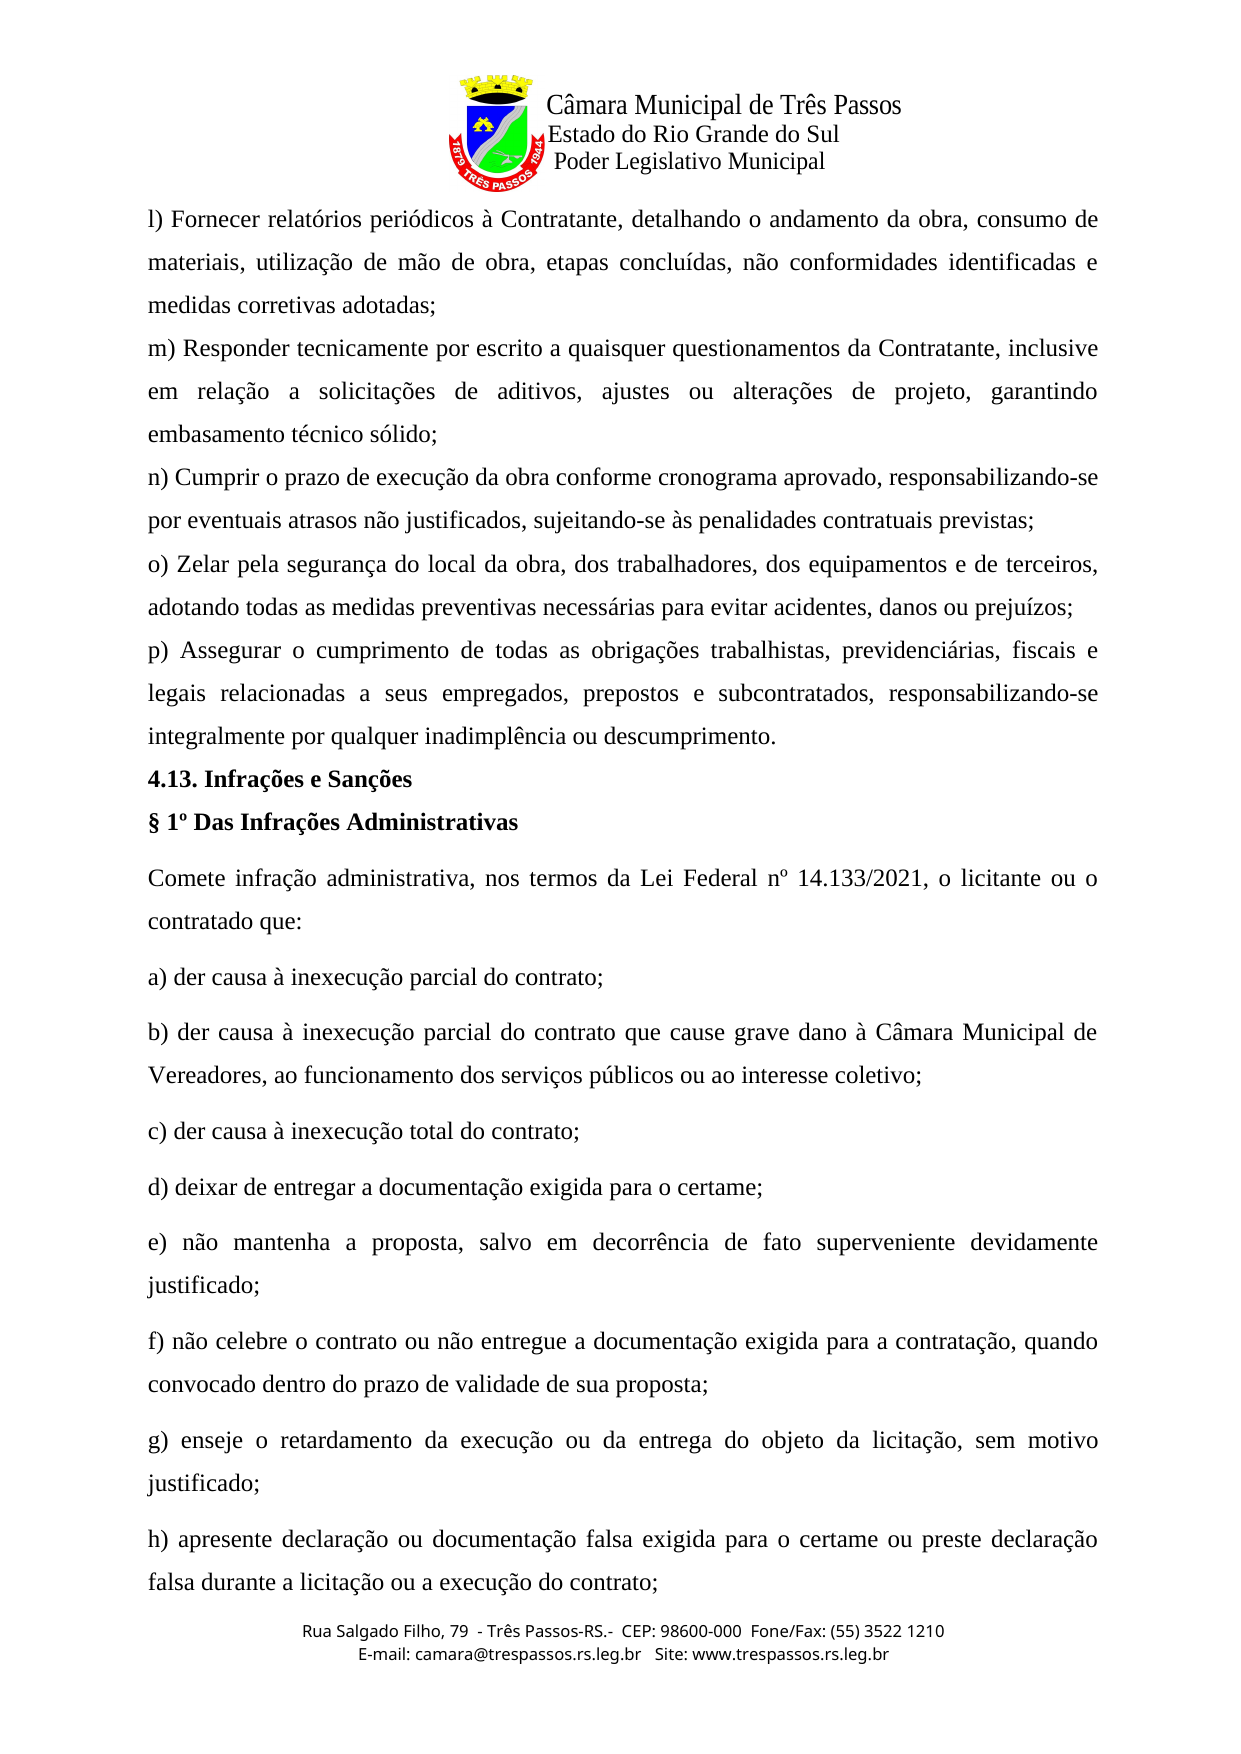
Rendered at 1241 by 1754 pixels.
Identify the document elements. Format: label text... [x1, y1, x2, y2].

text m) Responder tecnicamente por escrito a quaisquer questionamentos da Contratante, inclusive em relação a solicitações de aditivos, ajustes ou alterações de projeto, garantindo embasamento técnico sólido; [148, 333, 1099, 448]
text f) não celebre o contrato ou não entregue a documentação exigida para a contratação, quando convocado dentro do prazo de validade de sua proposta; [148, 1326, 1099, 1398]
text d) deixar de entregar a documentação exigida para o certame; [148, 1172, 1099, 1201]
text o) Zelar pela segurança do local da obra, dos trabalhadores, dos equipamentos e de terceiros, adotando todas as medidas preventivas necessárias para evitar acidentes, danos ou prejuízos; [148, 549, 1099, 621]
text p) Assegurar o cumprimento de todas as obrigações trabalhistas, previdenciárias, fiscais e legais relacionadas a seus empregados, prepostos e subcontratados, responsabilizando-se integralmente por qualquer inadimplência ou descumprimento. [148, 635, 1099, 750]
text § 1º Das Infrações Administrativas [148, 807, 1099, 836]
text Comete infração administrativa, nos termos da Lei Federal nº 14.133/2021, o licitante ou o contratado que: [148, 863, 1099, 935]
text h) apresente declaração ou documentação falsa exigida para o certame ou preste declaração falsa durante a licitação ou a execução do contrato; [148, 1524, 1099, 1596]
text g) enseje o retardamento da execução ou da entrega do objeto da licitação, sem motivo justificado; [148, 1425, 1099, 1497]
text b) der causa à inexecução parcial do contrato que cause grave dano à Câmara Municipal de Vereadores, ao funcionamento dos serviços públicos ou ao interesse coletivo; [148, 1017, 1099, 1089]
text a) der causa à inexecução parcial do contrato; [148, 962, 1099, 991]
text n) Cumprir o prazo de execução da obra conforme cronograma aprovado, responsabilizando-se por eventuais atrasos não justificados, sujeitando-se às penalidades contratuais previstas; [148, 462, 1099, 534]
text e) não mantenha a proposta, salvo em decorrência de fato superveniente devidamente justificado; [148, 1227, 1099, 1299]
text 4.13. Infrações e Sanções [148, 764, 1099, 793]
text c) der causa à inexecução total do contrato; [148, 1116, 1099, 1145]
picture [449, 75, 545, 192]
text l) Fornecer relatórios periódicos à Contratante, detalhando o andamento da obra, consumo de materiais, utilização de mão de obra, etapas concluídas, não conformidades identificadas e medidas corretivas adotadas; [148, 204, 1099, 319]
